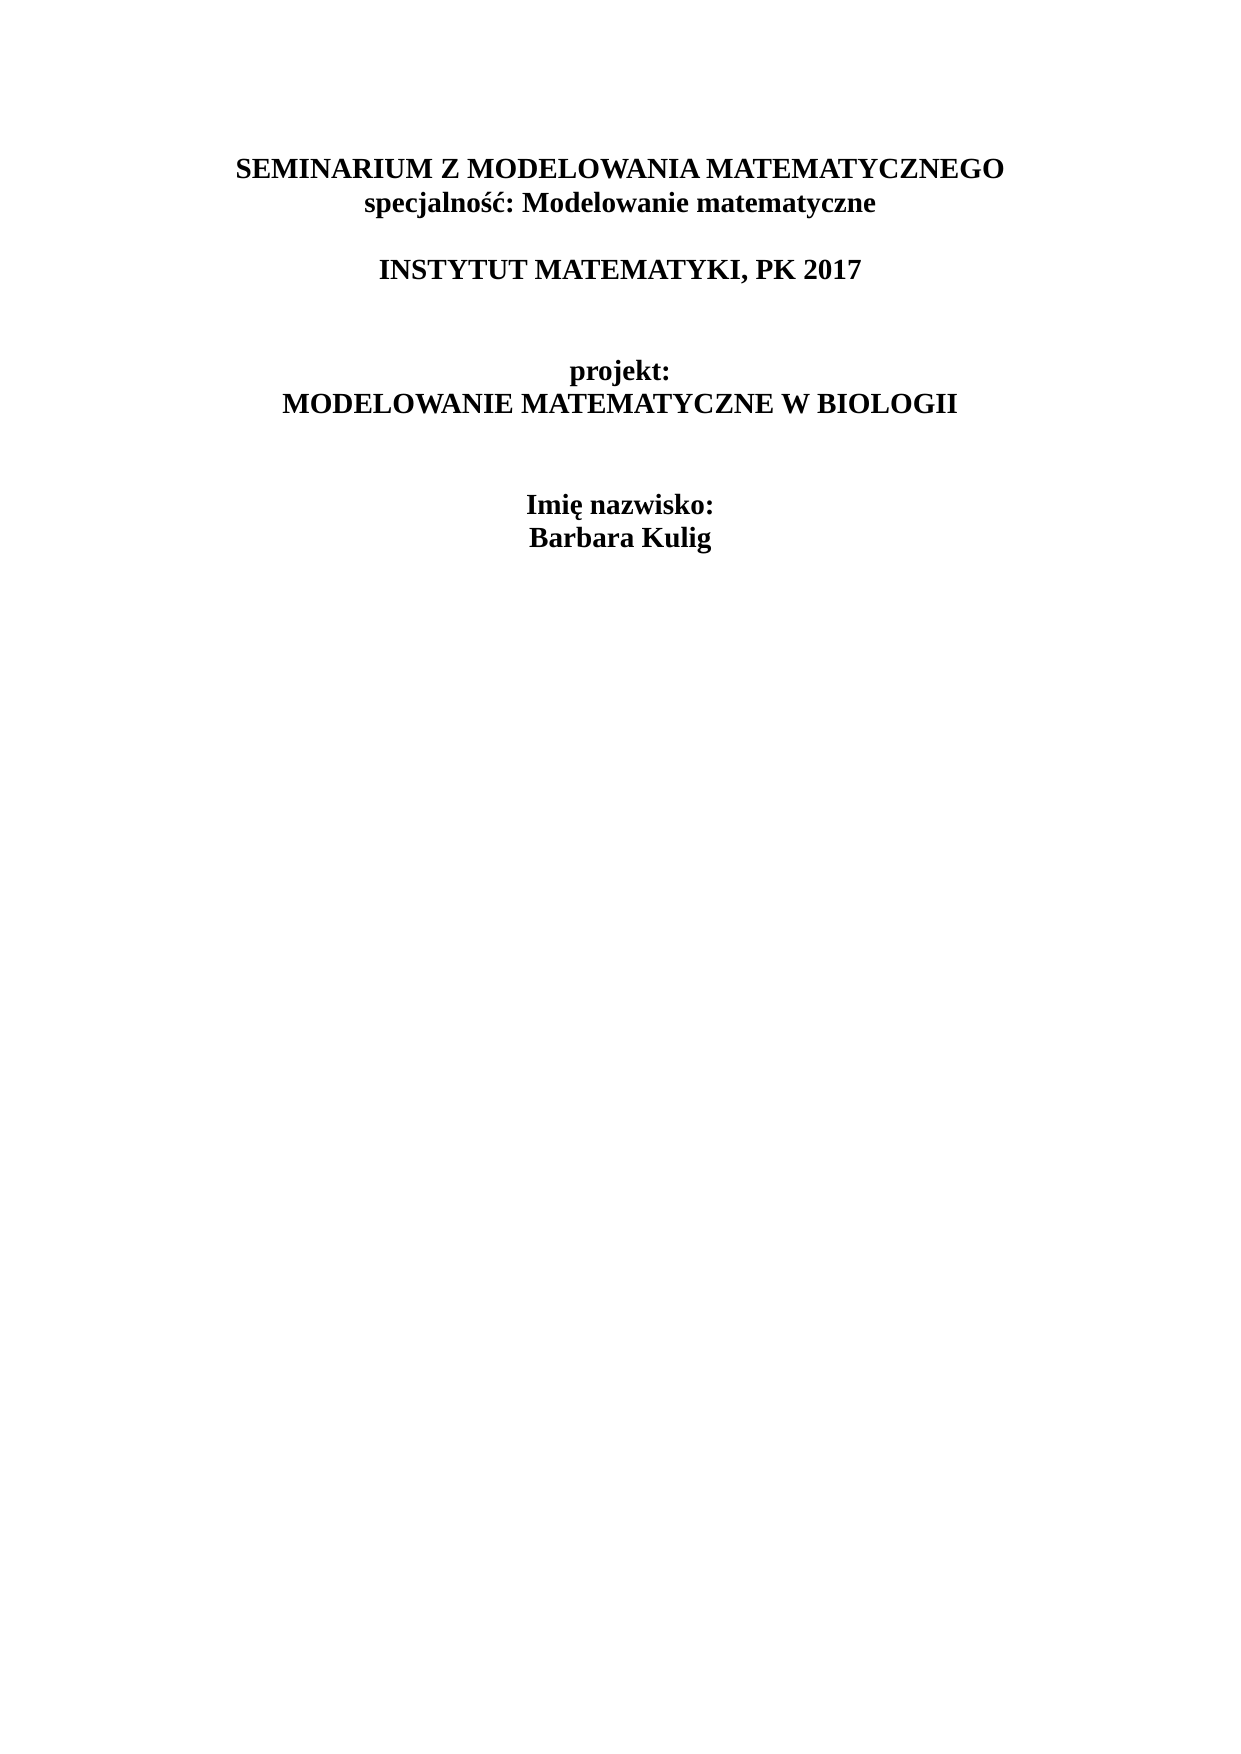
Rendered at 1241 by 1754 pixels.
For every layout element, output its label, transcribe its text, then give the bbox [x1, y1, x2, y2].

text Imię nazwisko: [118, 487, 1122, 521]
text MODELOWANIE MATEMATYCZNE W BIOLOGII [118, 386, 1122, 420]
text specjalność: Modelowanie matematyczne [118, 185, 1122, 219]
text projekt: [118, 353, 1122, 386]
text Barbara Kulig [118, 521, 1122, 554]
text SEMINARIUM Z MODELOWANIA MATEMATYCZNEGO [118, 152, 1122, 185]
text INSTYTUT MATEMATYKI, PK 2017 [118, 252, 1122, 286]
